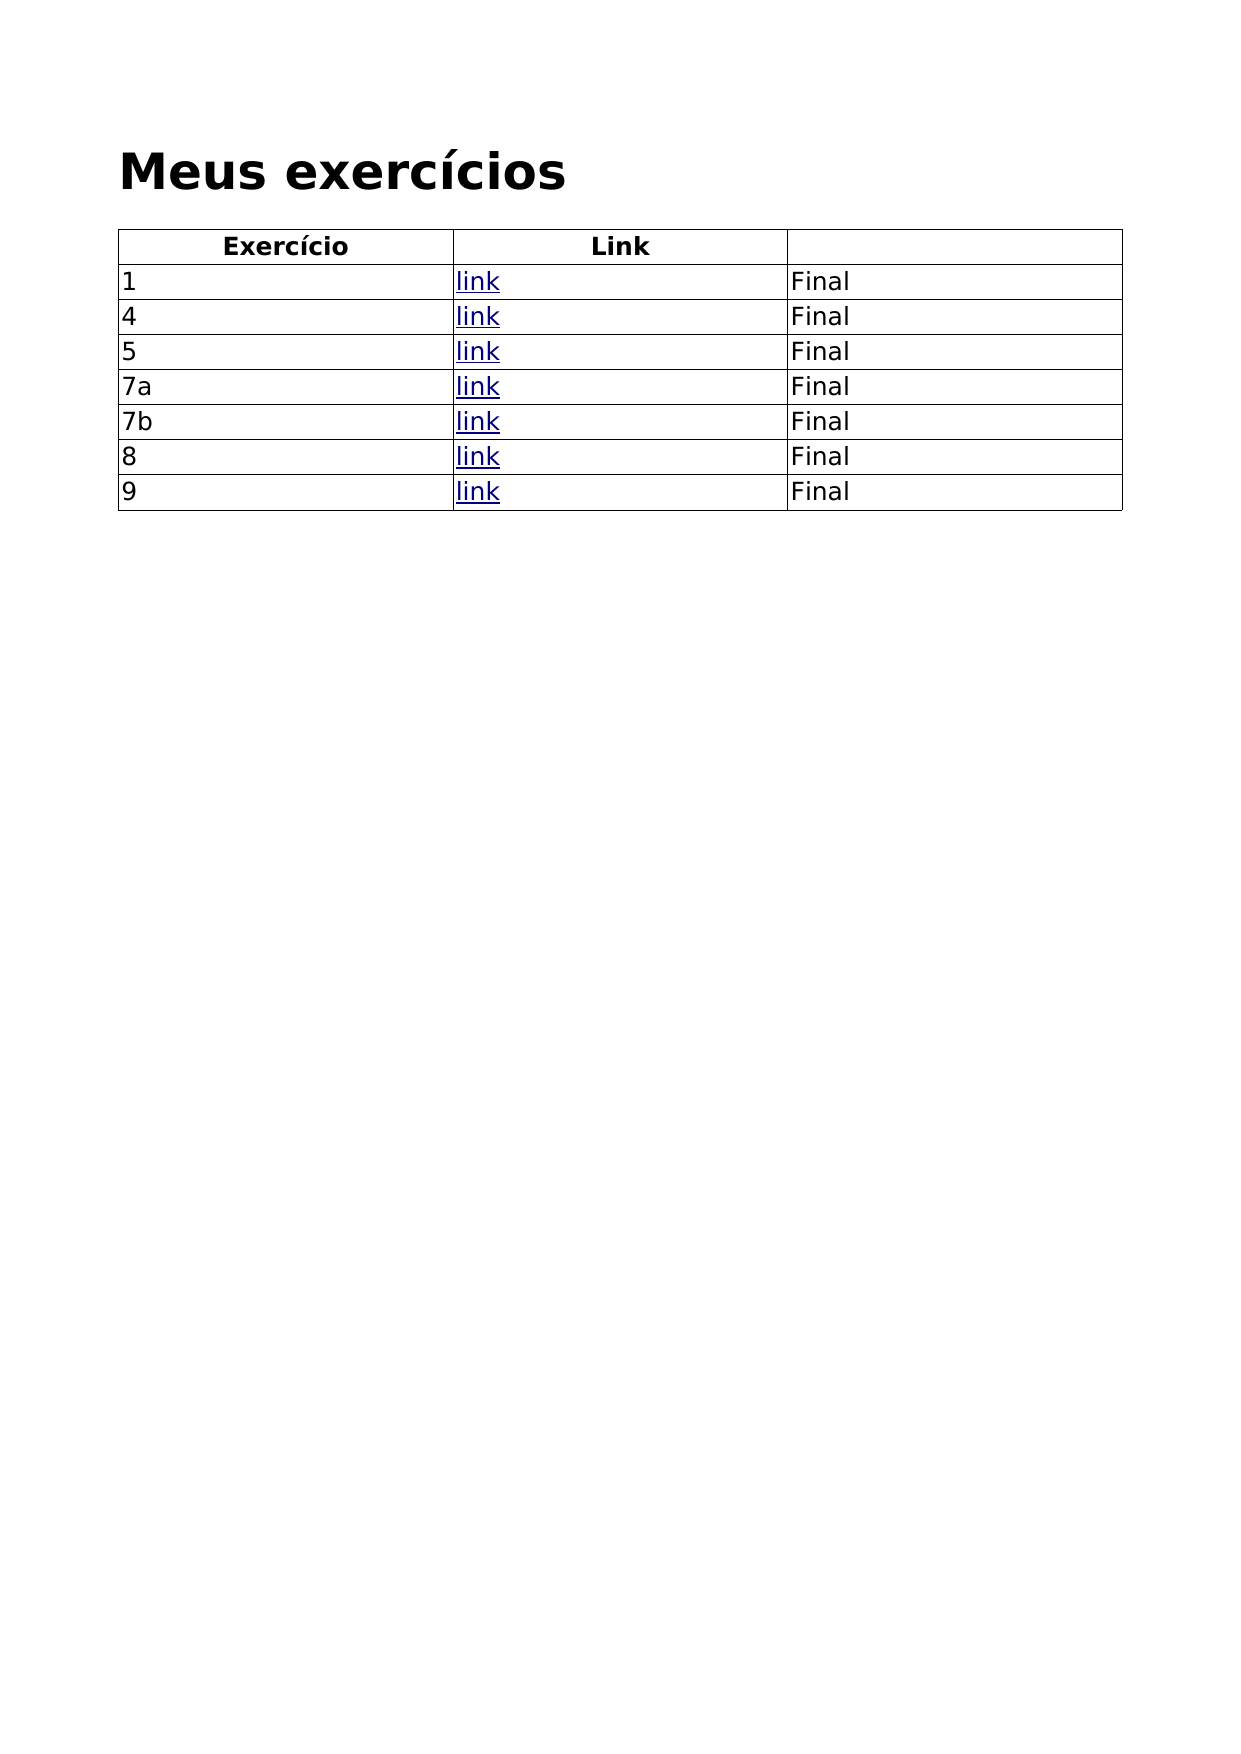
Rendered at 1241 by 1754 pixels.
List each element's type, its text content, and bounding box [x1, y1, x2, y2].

table_cell 1 [119, 265, 453, 299]
table_cell link [454, 335, 787, 369]
table_cell 5 [119, 335, 453, 369]
subtitle Meus exercícios [118, 143, 1122, 201]
table_header Exercício [119, 230, 453, 264]
table_cell Final [788, 370, 1122, 404]
table_cell Final [788, 475, 1122, 509]
table_cell link [454, 405, 787, 439]
table_cell 4 [119, 300, 453, 334]
table_cell 8 [119, 440, 453, 474]
table_cell 7a [119, 370, 453, 404]
table_cell Final [788, 405, 1122, 439]
table_cell Final [788, 335, 1122, 369]
table_cell link [454, 475, 787, 509]
table_cell 9 [119, 475, 453, 509]
table_cell Final [788, 440, 1122, 474]
table_cell link [454, 440, 787, 474]
table_cell 7b [119, 405, 453, 439]
table_cell link [454, 265, 787, 299]
table_cell Final [788, 265, 1122, 299]
table_cell link [454, 370, 787, 404]
table_header [788, 230, 1122, 264]
table_cell link [454, 300, 787, 334]
table_header Link [454, 230, 787, 264]
table_cell Final [788, 300, 1122, 334]
